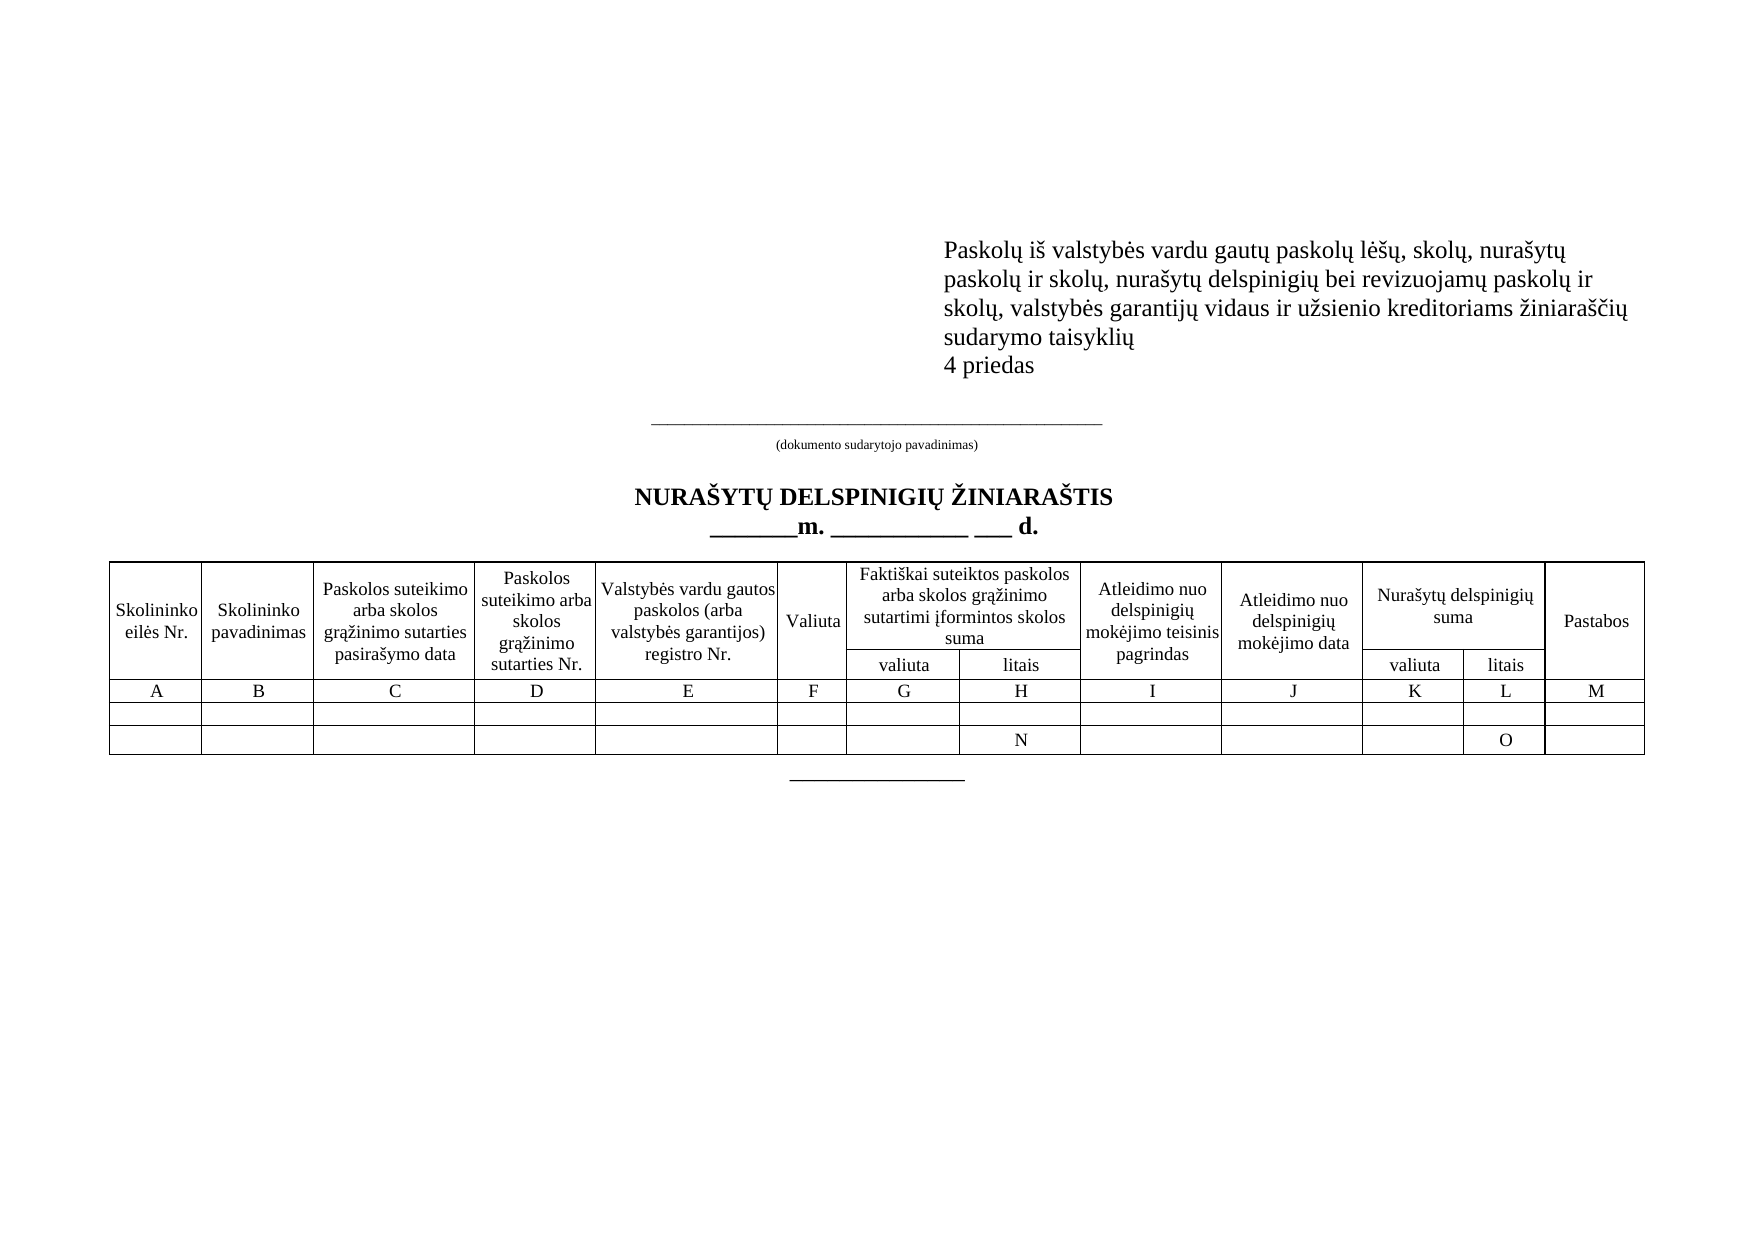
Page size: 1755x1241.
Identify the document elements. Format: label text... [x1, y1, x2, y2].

table_cell A [110, 680, 201, 702]
table_cell [1546, 726, 1644, 754]
table_cell L [1464, 680, 1544, 702]
table_cell [847, 703, 959, 724]
table_header Atleidimo nuo delspinigių mokėjimo data [1222, 563, 1362, 679]
text ______________ [118, 755, 1636, 784]
table_cell [778, 726, 846, 754]
table_cell valiuta [1363, 650, 1463, 679]
table_header Skolininko pavadinimas [202, 563, 313, 679]
table_cell F [778, 680, 846, 702]
table_cell I [1081, 680, 1221, 702]
table_header Paskolos suteikimo arba skolos grąžinimo sutarties pasirašymo data [314, 563, 474, 679]
table_cell valiuta [847, 650, 959, 679]
table_header Paskolos suteikimo arba skolos grąžinimo sutarties Nr. [475, 563, 595, 679]
table_cell [596, 726, 777, 754]
table_cell [960, 703, 1080, 724]
table_cell [202, 703, 313, 724]
table_cell [1464, 703, 1544, 724]
table_cell [314, 703, 474, 724]
table_cell [1222, 703, 1362, 724]
table_header Pastabos [1546, 563, 1644, 679]
table_header Valiuta [778, 563, 846, 679]
table_cell [1222, 726, 1362, 754]
text _______m. ___________ ___ d. [118, 511, 1636, 540]
table_cell [475, 726, 595, 754]
table_cell J [1222, 680, 1362, 702]
table_cell [1081, 703, 1221, 724]
table_cell [1546, 703, 1644, 724]
table_cell O [1464, 726, 1544, 754]
text Paskolų iš valstybės vardu gautų paskolų lėšų, skolų, nurašytų [118, 235, 1636, 264]
table_cell G [847, 680, 959, 702]
table_cell B [202, 680, 313, 702]
text paskolų ir skolų, nurašytų delspinigių bei revizuojamų paskolų ir [118, 264, 1636, 293]
table_header Nurašytų delspinigių suma [1363, 563, 1544, 649]
table_cell H [960, 680, 1080, 702]
table_cell N [960, 726, 1080, 754]
table_header Atleidimo nuo delspinigių mokėjimo teisinis pagrindas [1081, 563, 1221, 679]
table_cell [1363, 726, 1463, 754]
text 4 priedas [118, 350, 1636, 379]
table_header Faktiškai suteiktos paskolos arba skolos grąžinimo sutartimi įformintos skolos suma [847, 563, 1080, 649]
text NURAŠYTŲ DELSPINIGIŲ ŽINIARAŠTIS [118, 482, 1636, 511]
table_header Skolininko eilės Nr. [110, 563, 201, 679]
table_cell [110, 703, 201, 724]
table_cell [1081, 726, 1221, 754]
table_cell C [314, 680, 474, 702]
table_cell [778, 703, 846, 724]
table_cell [1363, 703, 1463, 724]
text sudarymo taisyklių [118, 322, 1636, 350]
table_cell D [475, 680, 595, 702]
table_cell E [596, 680, 777, 702]
table_cell K [1363, 680, 1463, 702]
text skolų, valstybės garantijų vidaus ir užsienio kreditoriams žiniaraščių [118, 293, 1636, 322]
text (dokumento sudarytojo pavadinimas) [118, 437, 1636, 461]
table_cell M [1546, 680, 1644, 702]
table_header Valstybės vardu gautos paskolos (arba valstybės garantijos) registro Nr. [596, 563, 777, 679]
table_cell [110, 726, 201, 754]
table_cell [847, 726, 959, 754]
table_cell litais [960, 650, 1080, 679]
table_cell [314, 726, 474, 754]
table_cell [202, 726, 313, 754]
table_cell [475, 703, 595, 724]
table_cell litais [1464, 650, 1544, 679]
table_cell [596, 703, 777, 724]
